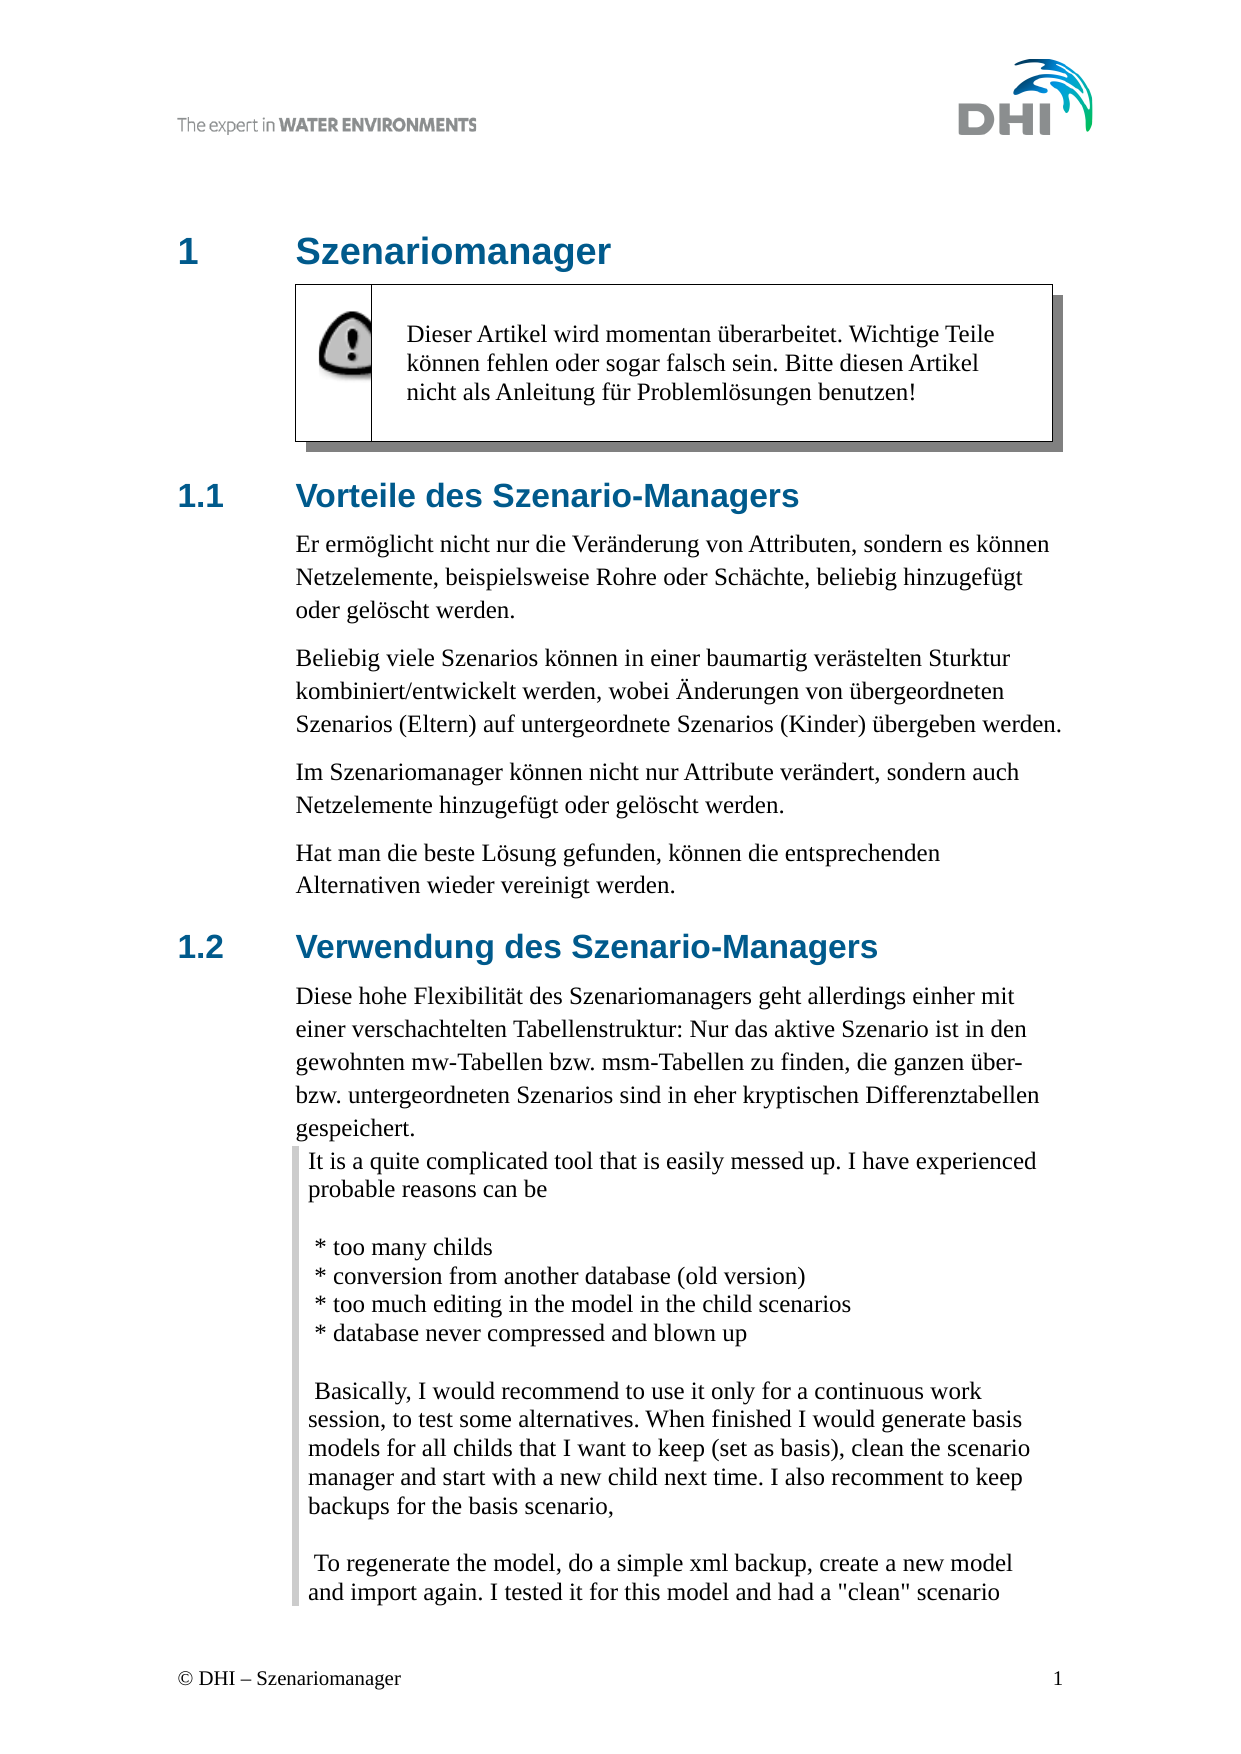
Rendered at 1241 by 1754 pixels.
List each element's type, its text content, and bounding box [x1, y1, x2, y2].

picture [318, 307, 371, 383]
subtitle Szenariomanager [177, 229, 1063, 272]
text Beliebig viele Szenarios können in einer baumartig verästelten Sturktur kombiniert/entwickelt werden, wobei Änderungen von übergeordneten Szenarios (Eltern) auf untergeordnete Szenarios (Kinder) übergeben werden. [295, 643, 1063, 738]
picture [177, 117, 477, 135]
text Er ermöglicht nicht nur die Veränderung von Attributen, sondern es können Netzelemente, beispielsweise Rohre oder Schächte, beliebig hinzugefügt oder gelöscht werden. [295, 529, 1063, 624]
picture [958, 59, 1093, 135]
text Diese hohe Flexibilität des Szenariomanagers geht allerdings einher mit einer verschachtelten Tabellenstruktur: Nur das aktive Szenario ist in den gewohnten mw-Tabellen bzw. msm-Tabellen zu finden, die ganzen über- bzw. untergeordneten Szenarios sind in eher kryptischen Differenztabellen gespeichert. [295, 981, 1063, 1142]
text Hat man die beste Lösung gefunden, können die entsprechenden Alternativen wieder vereinigt werden. [295, 838, 1063, 899]
text Im Szenariomanager können nicht nur Attribute verändert, sondern auch Netzelemente hinzugefügt oder gelöscht werden. [295, 757, 1063, 818]
table_header It is a quite complicated tool that is easily messed up. I have experienced probable reasons can be * too many childs * conversion from another database (old version) * too much editing in the model in the child scenarios * database never compressed and blown up Basically, I would recommend to use it only for a continuous work session, to test some alternatives. When finished I would generate basis models for all childs that I want to keep (set as basis), clean the scenario manager and start with a new child next time. I also recomment to keep backups for the basis scenario, To regenerate the model, do a simple xml backup, create a new model and import again. I tested it for this model and had a "clean" scenario [299, 1146, 1063, 1606]
table_header [296, 285, 371, 441]
table_header Dieser Artikel wird momentan überarbeitet. Wichtige Teile können fehlen oder sogar falsch sein. Bitte diesen Artikel nicht als Anleitung für Problemlösungen benutzen! [372, 285, 1052, 441]
subtitle Vorteile des Szenario-Managers [177, 476, 1063, 514]
subtitle Verwendung des Szenario-Managers [177, 927, 1063, 966]
